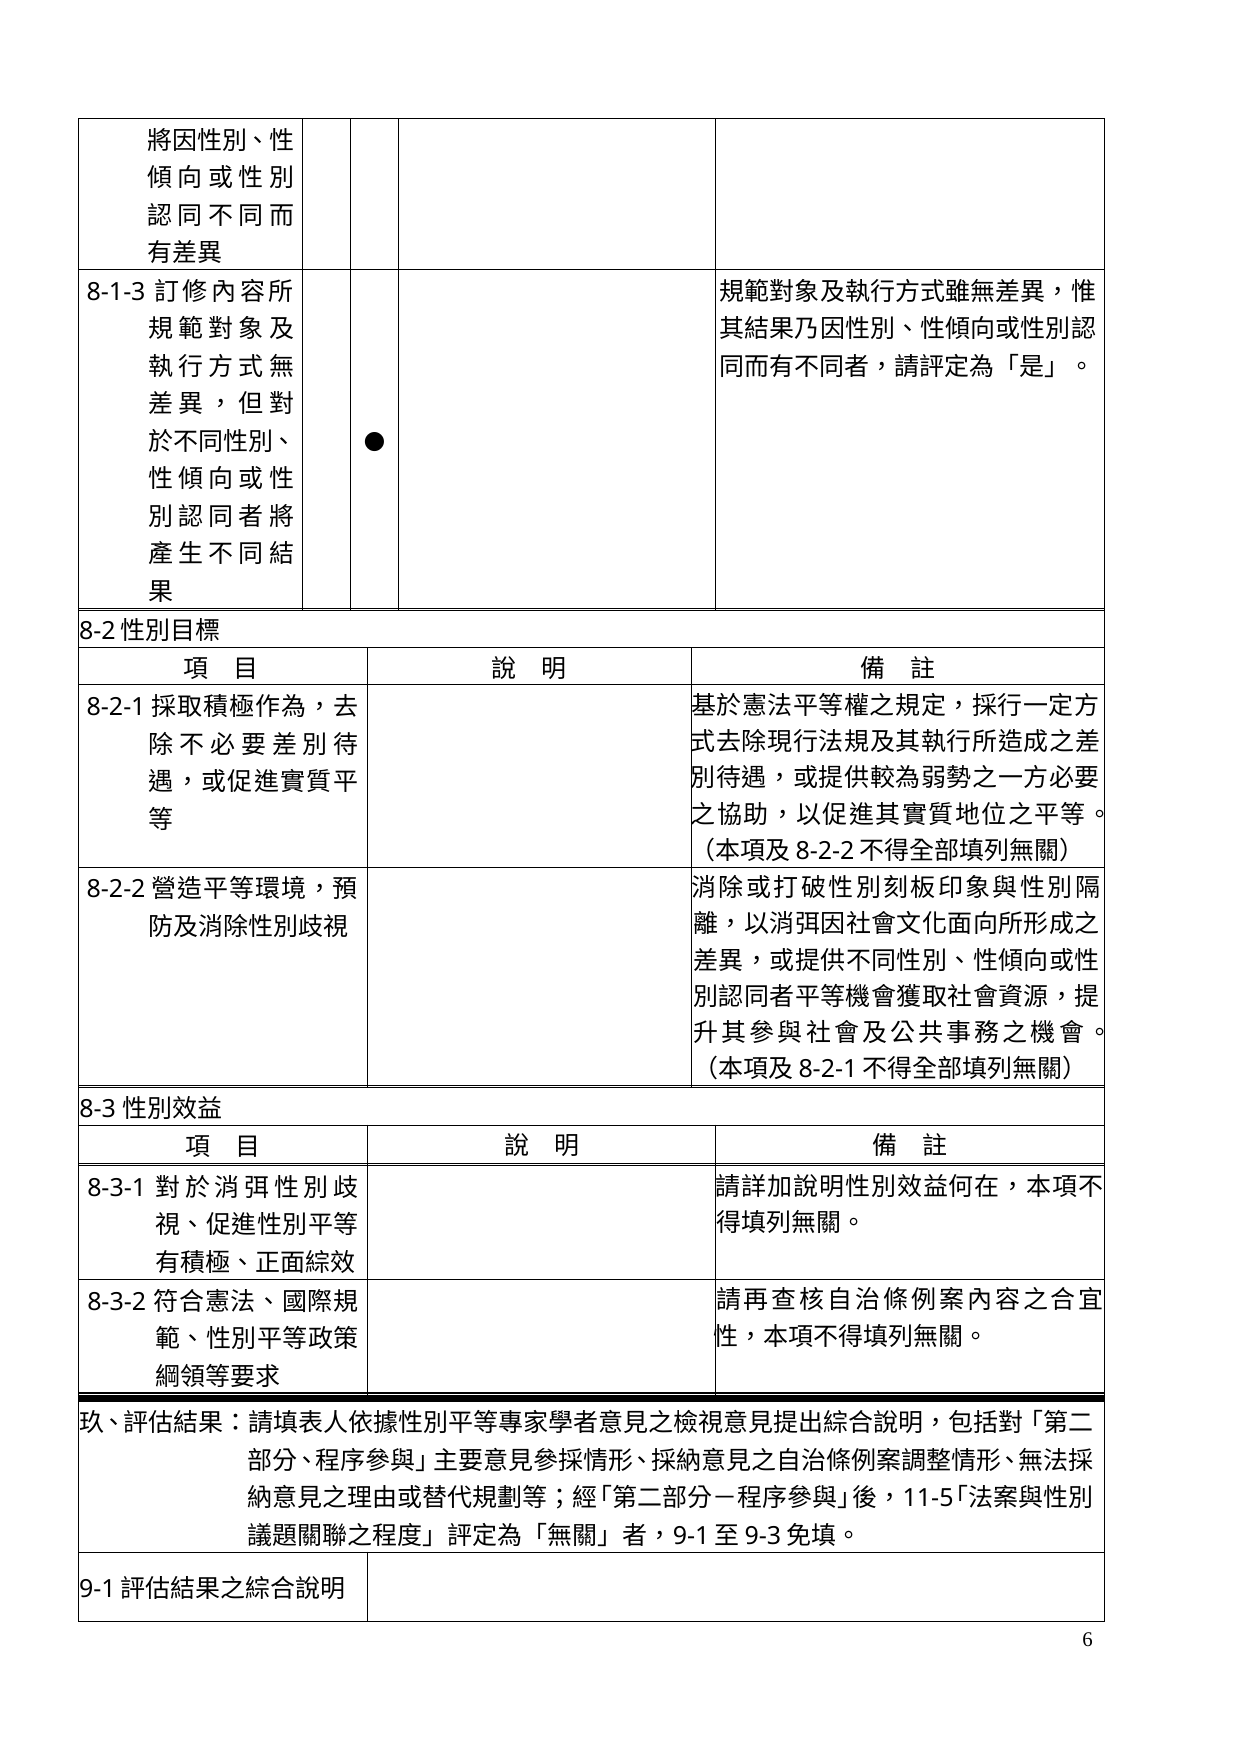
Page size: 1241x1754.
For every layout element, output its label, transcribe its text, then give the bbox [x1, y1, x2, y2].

table_cell [303, 270, 350, 608]
table_cell 8-3-1對於消弭性別歧視、促進性別平等有積極、正面綜效 [79, 1166, 367, 1279]
table_cell ● [351, 270, 398, 608]
table_cell 消除或打破性別刻板印象與性別隔離，以消弭因社會文化面向所形成之差異，或提供不同性別、性傾向或性別認同者平等機會獲取社會資源，提升其參與社會及公共事務之機會。（本項及8-2-1不得全部填列無關） [692, 868, 1104, 1085]
table_cell [716, 119, 1104, 269]
table_cell 基於憲法平等權之規定，採行一定方式去除現行法規及其執行所造成之差別待遇，或提供較為弱勢之一方必要之協助，以促進其實質地位之平等。（本項及8-2-2不得全部填列無關） [692, 685, 1104, 867]
table_cell 規範對象及執行方式雖無差異，惟其結果乃因性別、性傾向或性別認同而有不同者，請評定為「是」。 [716, 270, 1104, 608]
table_cell 請再查核自治條例案內容之合宜性，本項不得填列無關。 [716, 1280, 1104, 1392]
table_cell [368, 1553, 1104, 1621]
table_cell [351, 119, 398, 269]
table_cell [368, 1166, 715, 1279]
table_cell [399, 119, 715, 269]
table_cell 備 註 [716, 1126, 1104, 1163]
table_cell 9-1評估結果之綜合說明 [79, 1553, 367, 1621]
table_cell [368, 1280, 715, 1392]
table_cell 8-3-2 符合憲法、國際規範、性別平等政策綱領等要求 [79, 1280, 367, 1392]
table_cell 8-1-3訂修內容所規範對象及執行方式無差異，但對於不同性別、性傾向或性別認同者將產生不同結果 [79, 270, 302, 608]
table_cell 8-2-1採取積極作為，去除不必要差別待遇，或促進實質平等 [79, 685, 367, 867]
table_cell 說 明 [368, 648, 691, 684]
table_cell 將因性別、性傾向或性別認同不同而有差異 [79, 119, 302, 269]
table_cell 8-2-2營造平等環境，預防及消除性別歧視 [79, 868, 367, 1085]
table_cell [399, 270, 715, 608]
table_cell [368, 868, 691, 1085]
table_cell 備 註 [692, 648, 1104, 684]
table_cell 8-2性別目標 [79, 611, 1104, 647]
table_cell [368, 685, 691, 867]
table_cell 8-3 性別效益 [79, 1088, 1104, 1124]
table_cell [303, 119, 350, 269]
table_cell 請詳加說明性別效益何在，本項不得填列無關。 [716, 1166, 1104, 1279]
table_cell 說 明 [368, 1126, 715, 1163]
table_cell 項 目 [79, 1126, 367, 1163]
table_cell 項 目 [79, 648, 367, 684]
table_cell 玖、評估結果：請填表人依據性別平等專家學者意見之檢視意見提出綜合說明，包括對「第二部分、程序參與」主要意見參採情形、採納意見之自治條例案調整情形、無法採納意見之理由或替代規劃等；經「第二部分－程序參與」後，11-5「法案與性別議題關聯之程度」評定為「無關」者，9-1至9-3免填。 [79, 1402, 1104, 1552]
